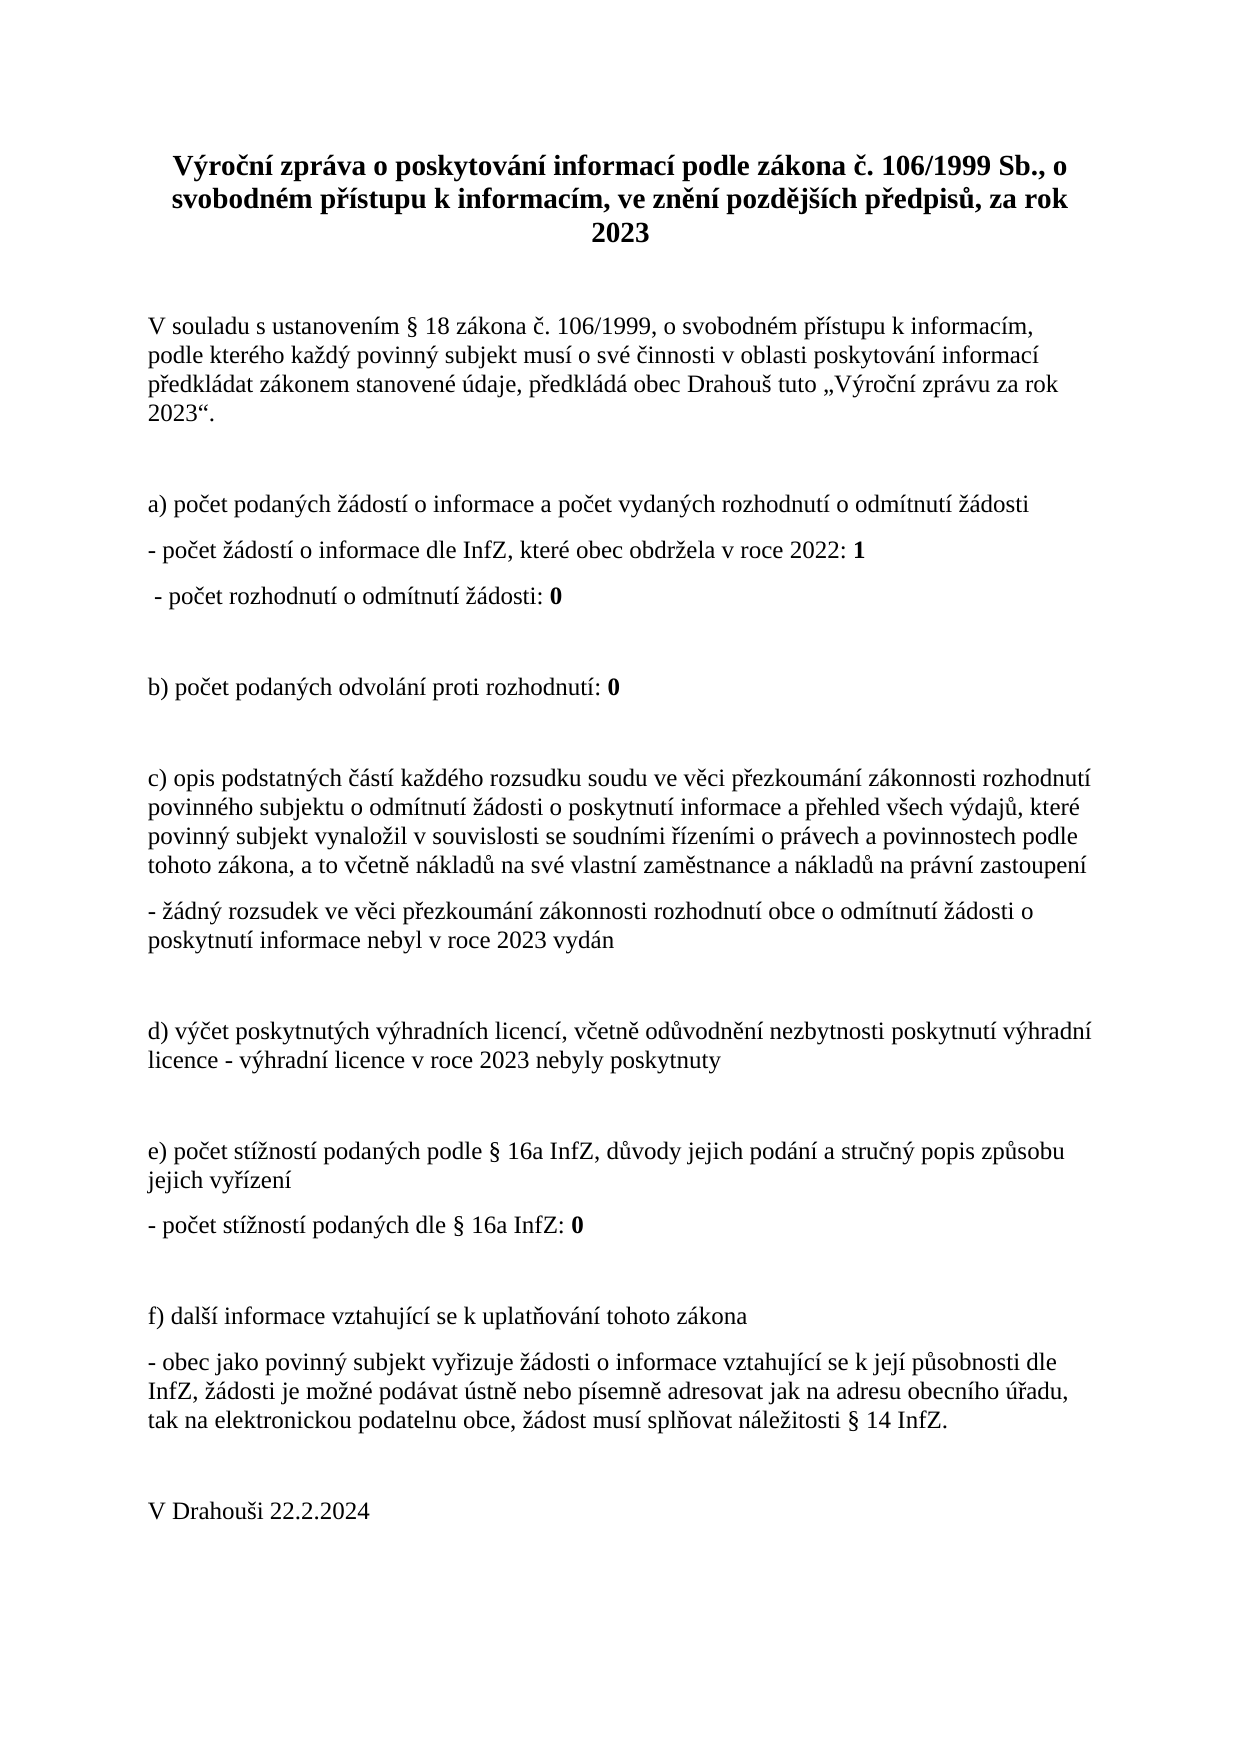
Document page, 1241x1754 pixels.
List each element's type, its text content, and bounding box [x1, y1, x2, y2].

text - počet rozhodnutí o odmítnutí žádosti: 0 [148, 581, 1093, 609]
text - počet žádostí o informace dle InfZ, které obec obdržela v roce 2022: 1 [148, 535, 1093, 564]
text a) počet podaných žádostí o informace a počet vydaných rozhodnutí o odmítnutí žádosti [148, 489, 1093, 518]
text b) počet podaných odvolání proti rozhodnutí: 0 [148, 672, 1093, 701]
text d) výčet poskytnutých výhradních licencí, včetně odůvodnění nezbytnosti poskytnutí výhradní licence - výhradní licence v roce 2023 nebyly poskytnuty [148, 1016, 1093, 1074]
text V souladu s ustanovením § 18 zákona č. 106/1999, o svobodném přístupu k informacím, podle kterého každý povinný subjekt musí o své činnosti v oblasti poskytování informací předkládat zákonem stanovené údaje, předkládá obec Drahouš tuto „Výroční zprávu za rok 2023“. [148, 311, 1093, 427]
text - žádný rozsudek ve věci přezkoumání zákonnosti rozhodnutí obce o odmítnutí žádosti o poskytnutí informace nebyl v roce 2023 vydán [148, 896, 1093, 953]
text Výroční zpráva o poskytování informací podle zákona č. 106/1999 Sb., o svobodném přístupu k informacím, ve znění pozdějších předpisů, za rok 2023 [148, 148, 1093, 249]
text f) další informace vztahující se k uplatňování tohoto zákona [148, 1301, 1093, 1330]
text c) opis podstatných částí každého rozsudku soudu ve věci přezkoumání zákonnosti rozhodnutí povinného subjektu o odmítnutí žádosti o poskytnutí informace a přehled všech výdajů, které povinný subjekt vynaložil v souvislosti se soudními řízeními o právech a povinnostech podle tohoto zákona, a to včetně nákladů na své vlastní zaměstnance a nákladů na právní zastoupení [148, 763, 1093, 879]
text e) počet stížností podaných podle § 16a InfZ, důvody jejich podání a stručný popis způsobu jejich vyřízení [148, 1136, 1093, 1193]
text - počet stížností podaných dle § 16a InfZ: 0 [148, 1210, 1093, 1239]
text - obec jako povinný subjekt vyřizuje žádosti o informace vztahující se k její působnosti dle InfZ, žádosti je možné podávat ústně nebo písemně adresovat jak na adresu obecního úřadu, tak na elektronickou podatelnu obce, žádost musí splňovat náležitosti § 14 InfZ. [148, 1347, 1093, 1433]
text V Drahouši 22.2.2024 [148, 1496, 1093, 1525]
